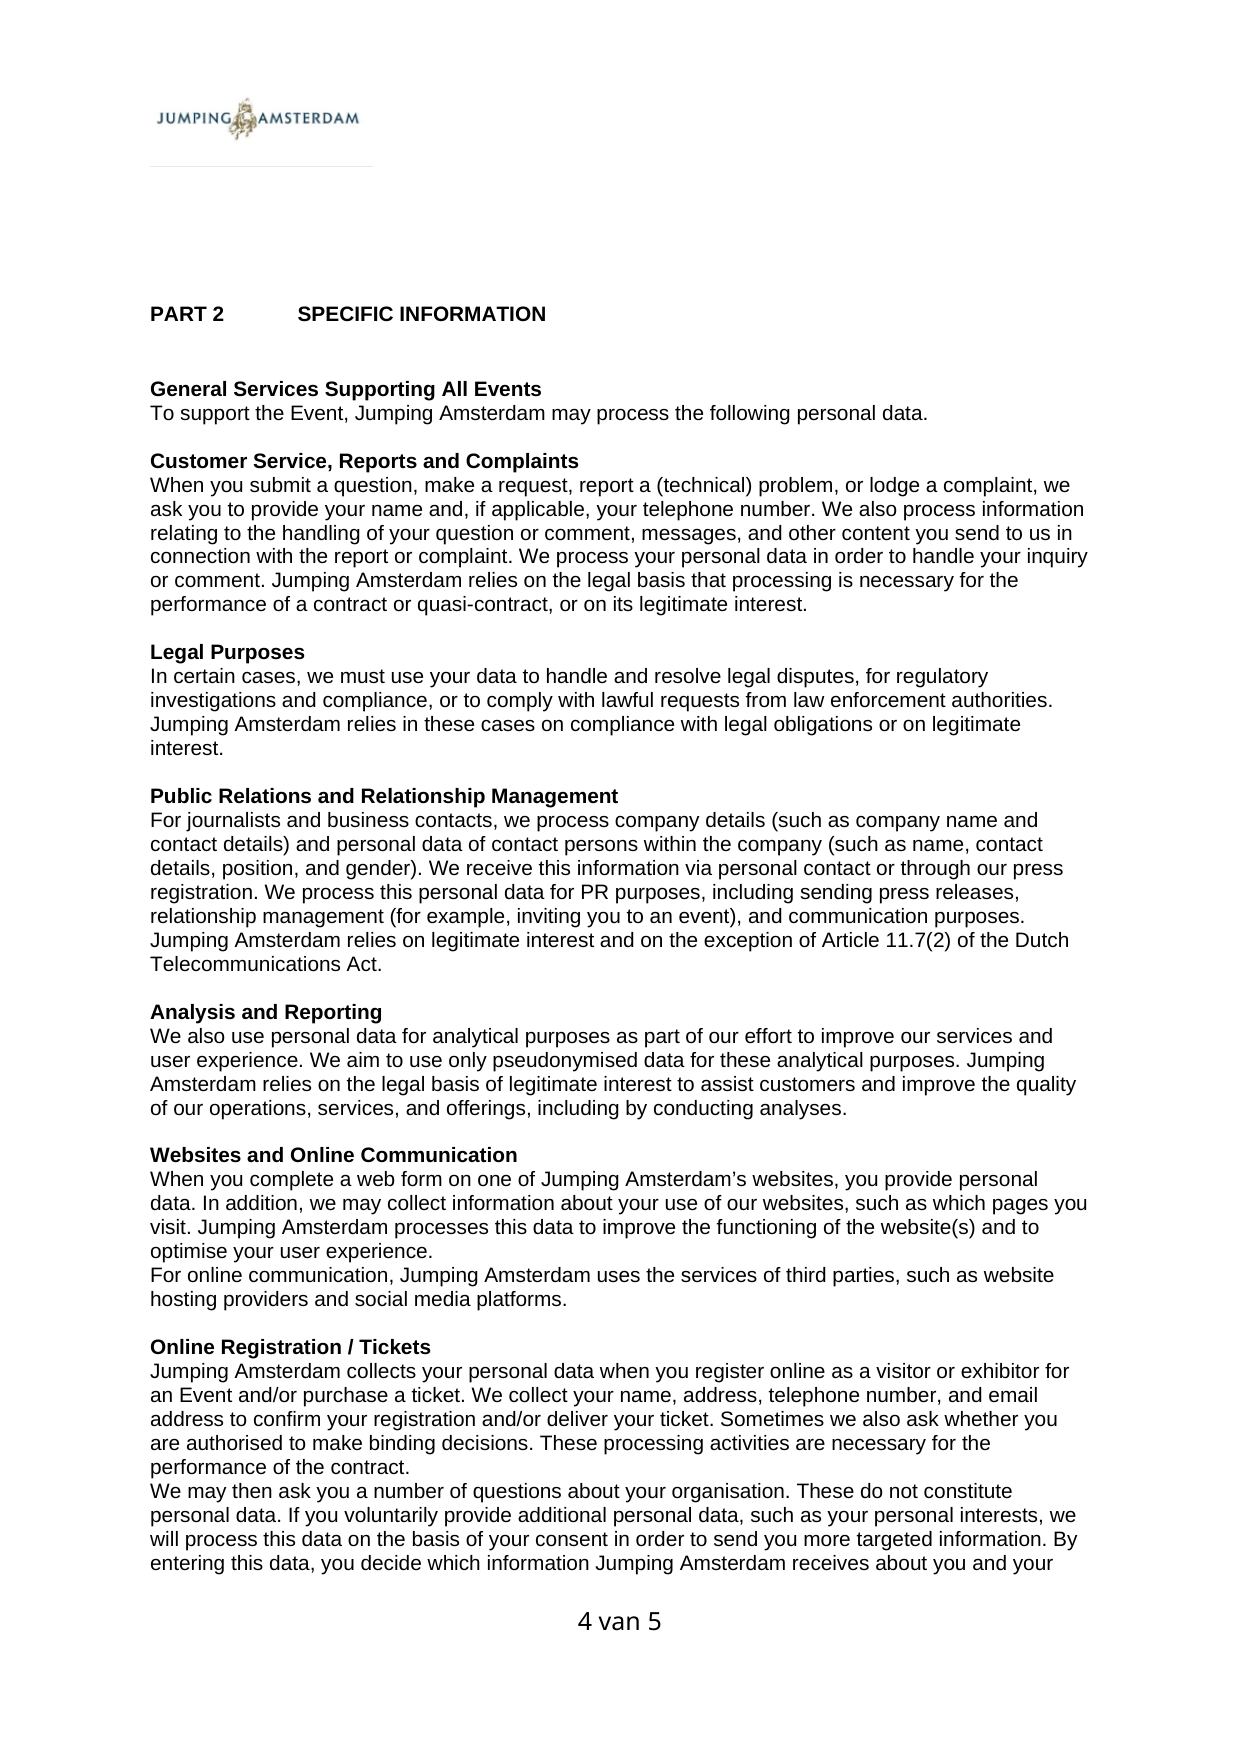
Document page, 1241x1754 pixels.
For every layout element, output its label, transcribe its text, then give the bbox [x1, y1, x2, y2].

text Online Registration / Tickets [150, 1335, 1090, 1359]
text Jumping Amsterdam collects your personal data when you register online as a visitor or exhibitor for an Event and/or purchase a ticket. We collect your name, address, telephone number, and email address to confirm your registration and/or deliver your ticket. Sometimes we also ask whether you are authorised to make binding decisions. These processing activities are necessary for the performance of the contract. [150, 1359, 1090, 1479]
text PART 2 SPECIFIC INFORMATION [150, 295, 1090, 329]
text We also use personal data for analytical purposes as part of our effort to improve our services and user experience. We aim to use only pseudonymised data for these analytical purposes. Jumping Amsterdam relies on the legal basis of legitimate interest to assist customers and improve the quality of our operations, services, and offerings, including by conducting analyses. [150, 1023, 1090, 1119]
text To support the Event, Jumping Amsterdam may process the following personal data. [150, 401, 1090, 424]
text When you complete a web form on one of Jumping Amsterdam’s websites, you provide personal data. In addition, we may collect information about your use of our websites, such as which pages you visit. Jumping Amsterdam processes this data to improve the functioning of the website(s) and to optimise your user experience. [150, 1167, 1090, 1263]
text For online communication, Jumping Amsterdam uses the services of third parties, such as website hosting providers and social media platforms. [150, 1263, 1090, 1311]
text Analysis and Reporting [150, 999, 1090, 1023]
text In certain cases, we must use your data to handle and resolve legal disputes, for regulatory investigations and compliance, or to comply with lawful requests from law enforcement authorities. Jumping Amsterdam relies in these cases on compliance with legal obligations or on legitimate interest. [150, 664, 1090, 760]
text Legal Purposes [150, 640, 1090, 664]
text General Services Supporting All Events [150, 377, 1090, 401]
text For journalists and business contacts, we process company details (such as company name and contact details) and personal data of contact persons within the company (such as name, contact details, position, and gender). We receive this information via personal contact or through our press registration. We process this personal data for PR purposes, including sending press releases, relationship management (for example, inviting you to an event), and communication purposes. Jumping Amsterdam relies on legitimate interest and on the exception of Article 11.7(2) of the Dutch Telecommunications Act. [150, 808, 1090, 976]
text Public Relations and Relationship Management [150, 784, 1090, 808]
text When you submit a question, make a request, report a (technical) problem, or lodge a complaint, we ask you to provide your name and, if applicable, your telephone number. We also process information relating to the handling of your question or comment, messages, and other content you send to us in connection with the report or complaint. We process your personal data in order to handle your inquiry or comment. Jumping Amsterdam relies on the legal basis that processing is necessary for the performance of a contract or quasi-contract, or on its legitimate interest. [150, 472, 1090, 616]
text Websites and Online Communication [150, 1143, 1090, 1167]
text We may then ask you a number of questions about your organisation. These do not constitute personal data. If you voluntarily provide additional personal data, such as your personal interests, we will process this data on the basis of your consent in order to send you more targeted information. By entering this data, you decide which information Jumping Amsterdam receives about you and your [150, 1479, 1090, 1574]
text Customer Service, Reports and Complaints [150, 448, 1090, 472]
